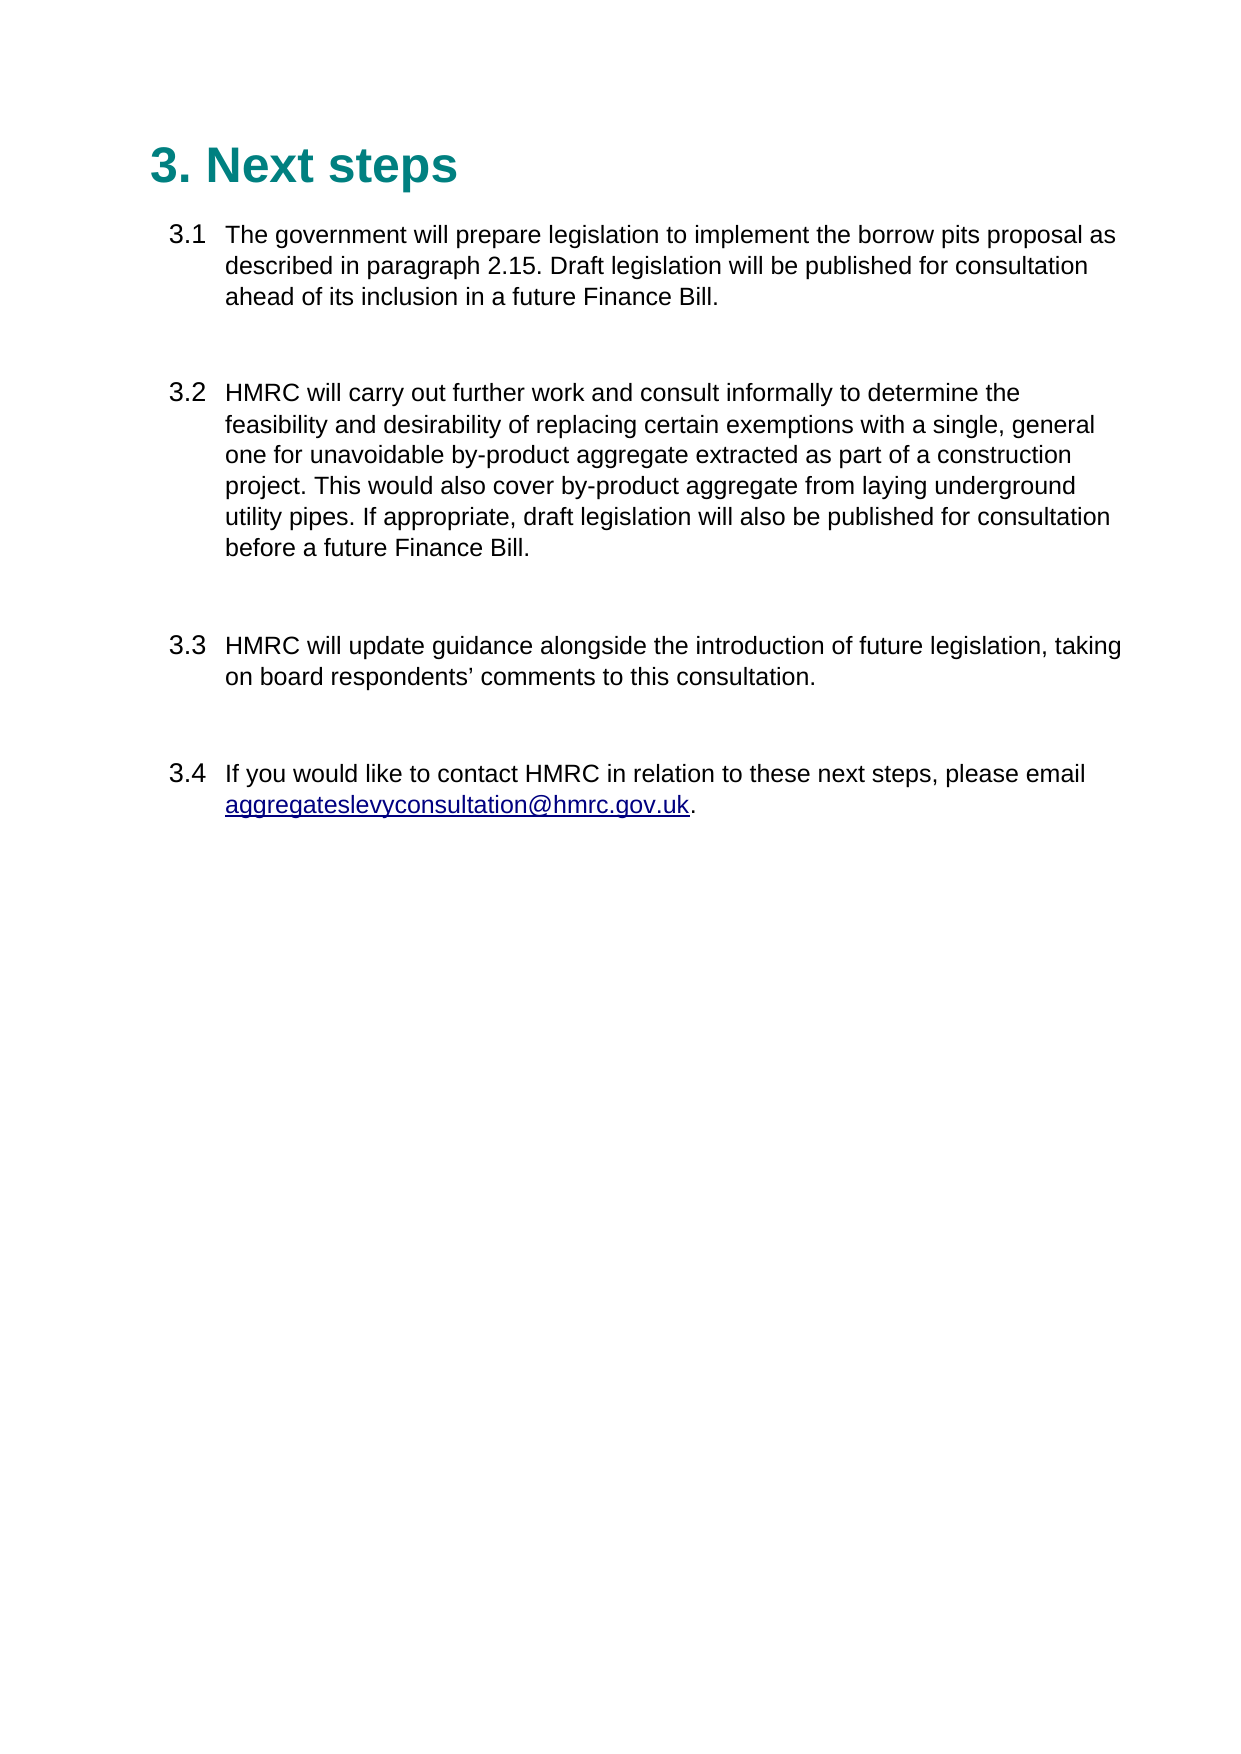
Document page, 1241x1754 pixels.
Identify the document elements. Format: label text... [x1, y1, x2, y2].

list HMRC will carry out further work and consult informally to determine the feasibility and desirability of replacing certain exemptions with a single, general one for unavoidable by-product aggregate extracted as part of a construction project. This would also cover by-product aggregate from laying underground utility pipes. If appropriate, draft legislation will also be published for consultation before a future Finance Bill. [187, 376, 1125, 561]
subtitle 3. Next steps [150, 135, 1125, 193]
list The government will prepare legislation to implement the borrow pits proposal as described in paragraph 2.15. Draft legislation will be published for consultation ahead of its inclusion in a future Finance Bill. [187, 218, 1125, 310]
list HMRC will update guidance alongside the introduction of future legislation, taking on board respondents’ comments to this consultation. [187, 629, 1125, 691]
list If you would like to contact HMRC in relation to these next steps, please email aggregateslevyconsultation@hmrc.gov.uk. [187, 757, 1125, 819]
